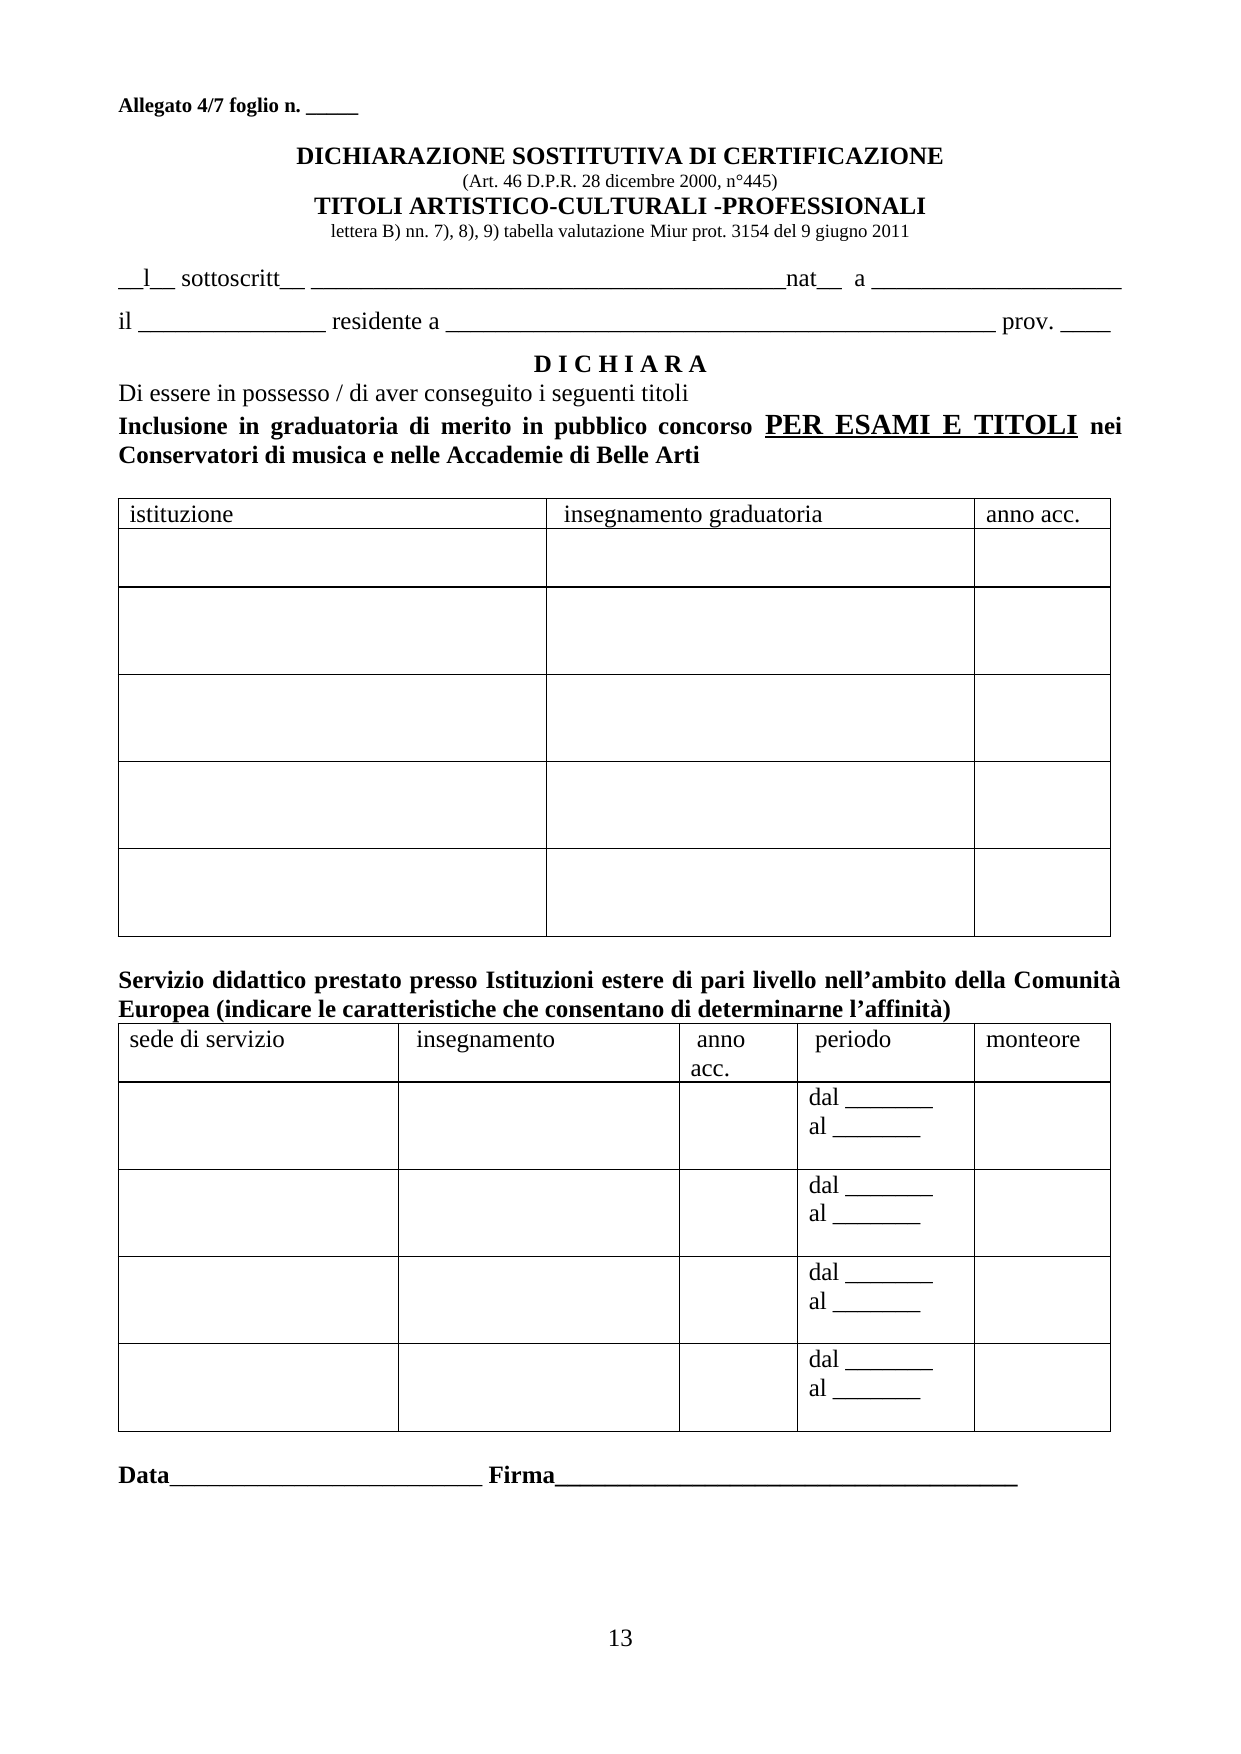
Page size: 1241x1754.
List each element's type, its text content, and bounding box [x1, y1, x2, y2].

table_cell [119, 588, 546, 674]
table_cell [547, 849, 974, 936]
table_cell [975, 1257, 1110, 1343]
table_cell [119, 1257, 398, 1343]
table_cell [399, 1170, 679, 1256]
text TITOLI ARTISTICO-CULTURALI -PROFESSIONALI [118, 191, 1122, 220]
table_header periodo [798, 1024, 974, 1081]
table_cell [680, 1257, 797, 1343]
table_header anno acc. [680, 1024, 797, 1081]
table_cell dal _______ al _______ [798, 1257, 974, 1343]
text D I C H I A R A [118, 349, 1122, 378]
table_header istituzione [119, 499, 546, 528]
text Servizio didattico prestato presso Istituzioni estere di pari livello nell’ambito della Comunità Europea (indicare le caratteristiche che consentano di determinarne l’affinità) [118, 965, 1122, 1023]
table_cell [975, 675, 1110, 761]
table_cell [119, 675, 546, 761]
table_cell [399, 1083, 679, 1169]
table_cell dal _______ al _______ [798, 1170, 974, 1256]
text Allegato 4/7 foglio n. _____ [118, 93, 1122, 117]
table_cell [547, 529, 974, 586]
table_cell [975, 1170, 1110, 1256]
text __l__ sottoscritt__ ______________________________________nat__ a ____________________ il _______________ residente a ____________________________________________ prov. ____ [118, 263, 1122, 335]
table_header insegnamento [399, 1024, 679, 1081]
table_cell [975, 1344, 1110, 1431]
table_cell [547, 762, 974, 848]
table_cell dal _______ al _______ [798, 1083, 974, 1169]
text Data_________________________ Firma_____________________________________ [118, 1460, 1122, 1489]
table_header sede di servizio [119, 1024, 398, 1081]
text (Art. 46 D.P.R. 28 dicembre 2000, n°445) [118, 170, 1122, 191]
table_cell [547, 675, 974, 761]
table_cell [399, 1257, 679, 1343]
table_header insegnamento graduatoria [547, 499, 974, 528]
table_cell [975, 1083, 1110, 1169]
table_cell [119, 849, 546, 936]
table_cell [119, 1344, 398, 1431]
text Inclusione in graduatoria di merito in pubblico concorso PER ESAMI E TITOLI nei Conservatori di musica e nelle Accademie di Belle Arti [118, 407, 1122, 469]
text lettera B) nn. 7), 8), 9) tabella valutazione Miur prot. 3154 del 9 giugno 2011 [118, 220, 1122, 242]
table_cell [975, 588, 1110, 674]
table_cell [680, 1344, 797, 1431]
table_cell [975, 762, 1110, 848]
table_cell [119, 1083, 398, 1169]
table_cell [119, 762, 546, 848]
text DICHIARAZIONE SOSTITUTIVA DI CERTIFICAZIONE [118, 141, 1122, 170]
table_header anno acc. [975, 499, 1110, 528]
table_cell dal _______ al _______ [798, 1344, 974, 1431]
table_cell [119, 1170, 398, 1256]
table_cell [399, 1344, 679, 1431]
table_cell [975, 849, 1110, 936]
table_cell [680, 1083, 797, 1169]
table_header monteore [975, 1024, 1110, 1081]
table_cell [547, 588, 974, 674]
table_cell [680, 1170, 797, 1256]
text Di essere in possesso / di aver conseguito i seguenti titoli [118, 378, 1122, 407]
table_cell [975, 529, 1110, 586]
table_cell [119, 529, 546, 586]
